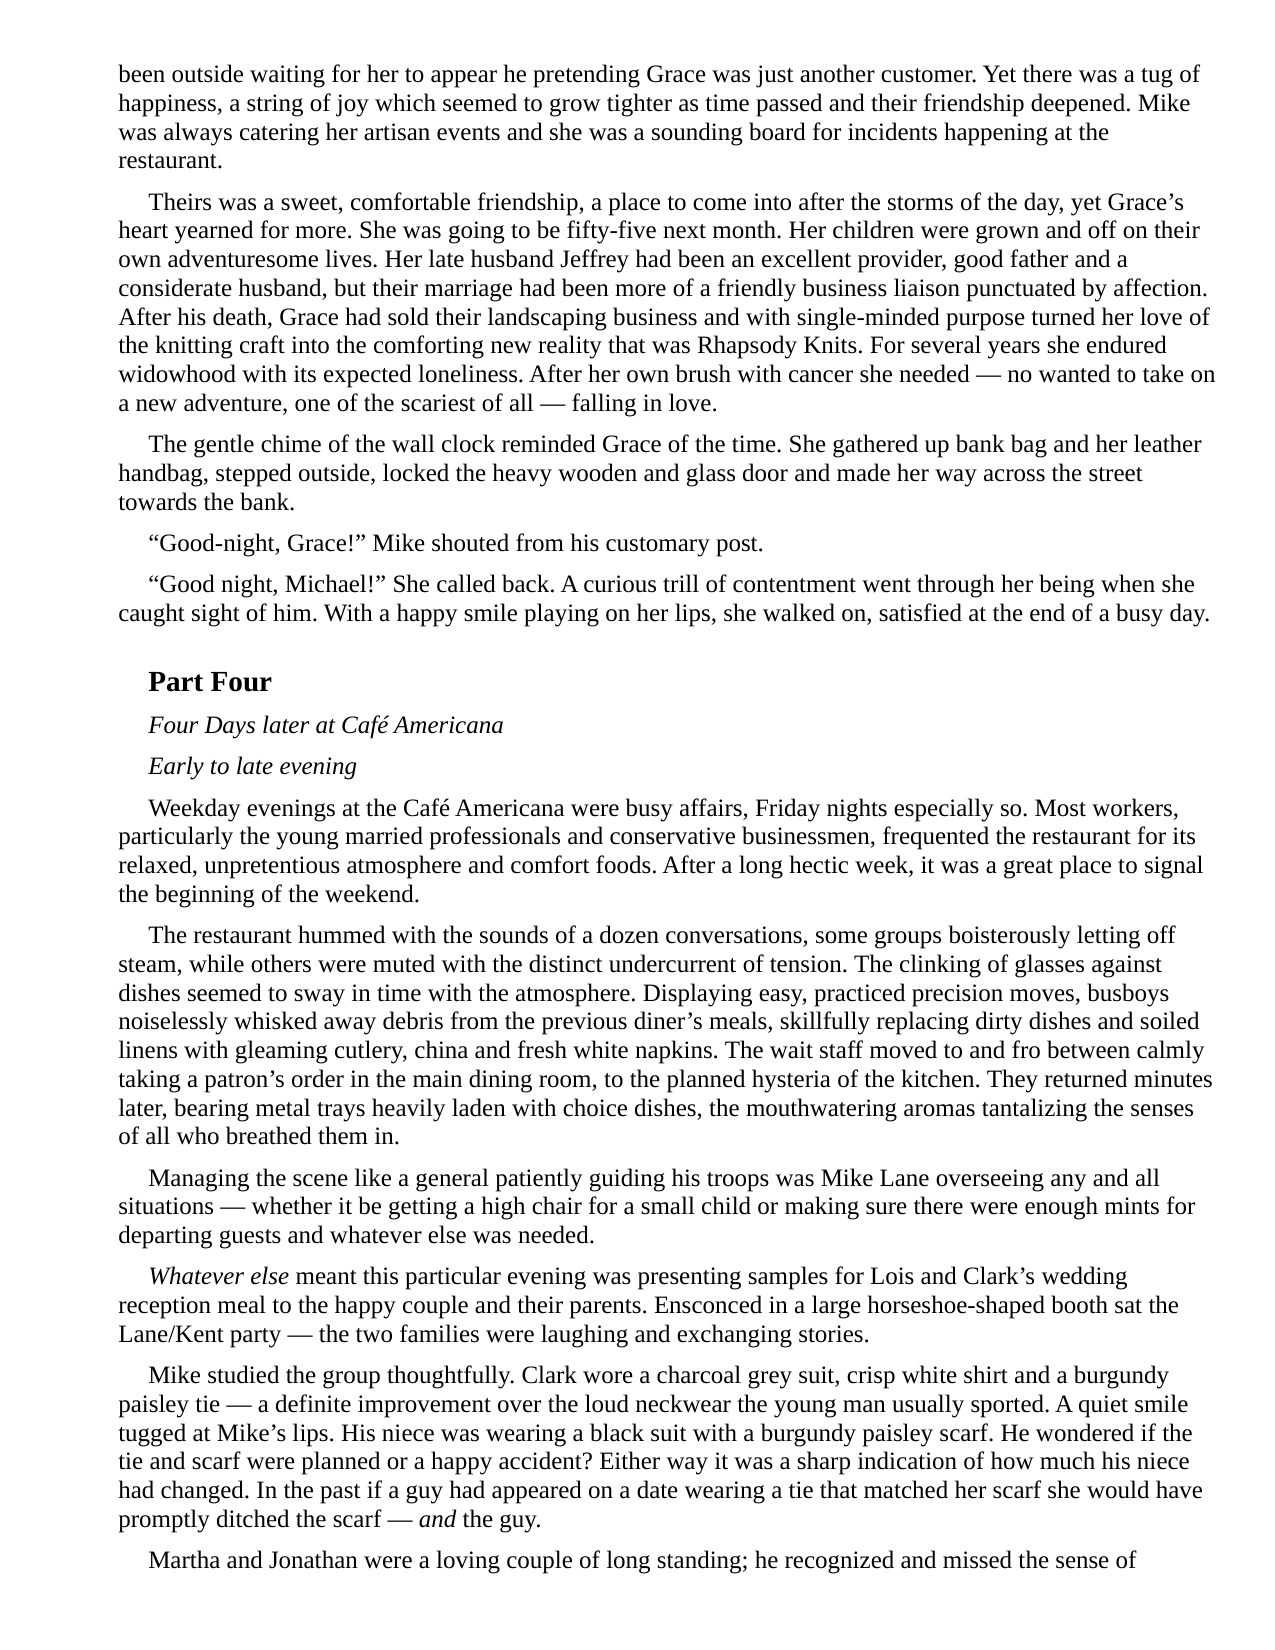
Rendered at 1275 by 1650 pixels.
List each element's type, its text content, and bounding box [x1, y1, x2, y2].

text Martha and Jonathan were a loving couple of long standing; he recognized and missed the sense of [118, 1545, 1216, 1574]
text “Good-night, Grace!” Mike shouted from his customary post. [118, 528, 1216, 557]
text The restaurant hummed with the sounds of a dozen conversations, some groups boisterously letting off steam, while others were muted with the distinct undercurrent of tension. The clinking of glasses against dishes seemed to sway in time with the atmosphere. Displaying easy, practiced precision moves, busboys noiselessly whisked away debris from the previous diner’s meals, skillfully replacing dirty dishes and soiled linens with gleaming cutlery, china and fresh white napkins. The wait staff moved to and fro between calmly taking a patron’s order in the main dining room, to the planned hysteria of the kitchen. They returned minutes later, bearing metal trays heavily laden with choice dishes, the mouthwatering aromas tantalizing the senses of all who breathed them in. [118, 920, 1216, 1150]
text Four Days later at Café Americana [118, 710, 1216, 739]
text Weekday evenings at the Café Americana were busy affairs, Friday nights especially so. Most workers, particularly the young married professionals and conservative businessmen, frequented the restaurant for its relaxed, unpretentious atmosphere and comfort foods. After a long hectic week, it was a great place to signal the beginning of the weekend. [118, 793, 1216, 908]
text Early to late evening [118, 751, 1216, 780]
text been outside waiting for her to appear he pretending Grace was just another customer. Yet there was a tug of happiness, a string of joy which seemed to grow tighter as time passed and their friendship deepened. Mike was always catering her artisan events and she was a sounding board for incidents happening at the restaurant. [118, 59, 1216, 174]
text Mike studied the group thoughtfully. Clark wore a charcoal grey suit, crisp white shirt and a burgundy paisley tie — a definite improvement over the loud neckwear the young man usually sported. A quiet smile tugged at Mike’s lips. His niece was wearing a black suit with a burgundy paisley scarf. He wondered if the tie and scarf were planned or a happy accident? Either way it was a sharp indication of how much his niece had changed. In the past if a guy had appeared on a date wearing a tie that matched her scarf she would have promptly ditched the scarf — and the guy. [118, 1360, 1216, 1533]
text Theirs was a sweet, comfortable friendship, a place to come into after the storms of the day, yet Grace’s heart yearned for more. She was going to be fifty-five next month. Her children were grown and off on their own adventuresome lives. Her late husband Jeffrey had been an excellent provider, good father and a considerate husband, but their marriage had been more of a friendly business liaison punctuated by affection. After his death, Grace had sold their landscaping business and with single-minded purpose turned her love of the knitting craft into the comforting new reality that was Rhapsody Knits. For several years she endured widowhood with its expected loneliness. After her own brush with cancer she needed — no wanted to take on a new adventure, one of the scariest of all — falling in love. [118, 187, 1216, 417]
text The gentle chime of the wall clock reminded Grace of the time. She gathered up bank bag and her leather handbag, stepped outside, locked the heavy wooden and glass door and made her way across the street towards the bank. [118, 429, 1216, 515]
text “Good night, Michael!” She called back. A curious trill of contentment went through her being when she caught sight of him. With a happy smile playing on her lips, she walked on, satisfied at the end of a busy day. [118, 569, 1216, 627]
text Whatever else meant this particular evening was presenting samples for Lois and Clark’s wedding reception meal to the happy couple and their parents. Ensconced in a large horseshoe-shaped booth sat the Lane/Kent party — the two families were laughing and exchanging stories. [118, 1261, 1216, 1348]
subtitle Part Four [118, 664, 1216, 698]
text Managing the scene like a general patiently guiding his troops was Mike Lane overseeing any and all situations — whether it be getting a high chair for a small child or making sure there were enough mints for departing guests and whatever else was needed. [118, 1163, 1216, 1249]
